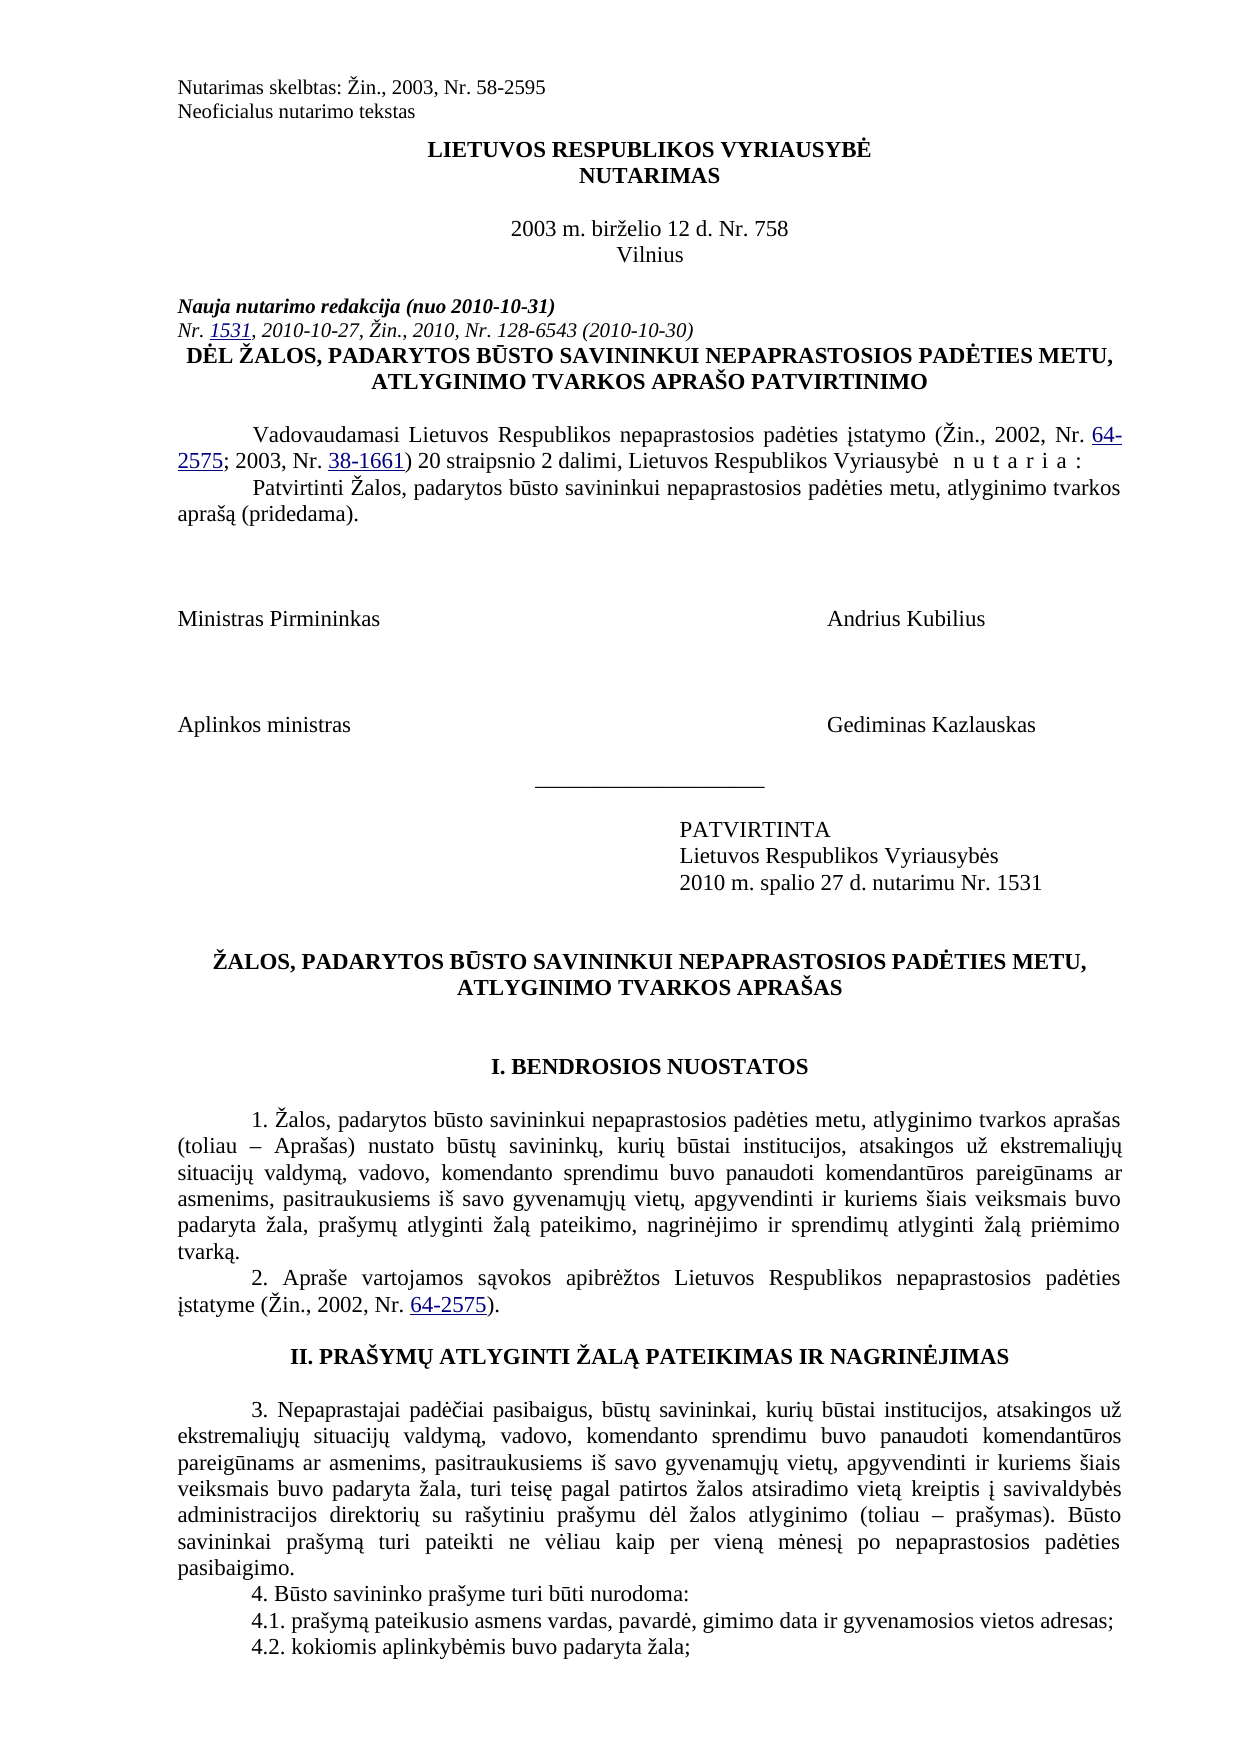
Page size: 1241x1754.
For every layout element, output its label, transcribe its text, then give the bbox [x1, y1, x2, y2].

text Nutarimas skelbtas: Žin., 2003, Nr. 58-2595 [177, 75, 1122, 99]
text Vadovaudamasi Lietuvos Respublikos nepaprastosios padėties įstatymo (Žin., 2002, Nr. 64-2575; 2003, Nr. 38-1661) 20 straipsnio 2 dalimi, Lietuvos Respublikos Vyriausybė nutaria: [177, 421, 1122, 474]
text nutarimas [177, 162, 1122, 188]
text ____________________ [177, 763, 1122, 790]
text 2. Apraše vartojamos sąvokos apibrėžtos Lietuvos Respublikos nepaprastosios padėties įstatyme (Žin., 2002, Nr. 64-2575). [177, 1264, 1122, 1317]
text 4.1. prašymą pateikusio asmens vardas, pavardė, gimimo data ir gyvenamosios vietos adresas; [177, 1607, 1122, 1633]
text I. BENDROSIOS NUOSTATOS [177, 1053, 1122, 1080]
text II. PRAŠYMŲ ATLYGINTI ŽALĄ PATEIKIMAS IR NAGRINĖJIMAS [177, 1343, 1122, 1370]
text DĖL ŽALOS, PADARYTOS BŪSTO SAVININKUI NEPAPRASTOSIOS PADĖTIES METU, ATLYGINIMO TVARKOS APRAŠO PATVIRTINIMO [177, 342, 1122, 394]
text 4.2. kokiomis aplinkybėmis buvo padaryta žala; [177, 1633, 1122, 1659]
text 3. Nepaprastajai padėčiai pasibaigus, būstų savininkai, kurių būstai institucijos, atsakingos už ekstremaliųjų situacijų valdymą, vadovo, komendanto sprendimu buvo panaudoti komendantūros pareigūnams ar asmenims, pasitraukusiems iš savo gyvenamųjų vietų, apgyvendinti ir kuriems šiais veiksmais buvo padaryta žala, turi teisę pagal patirtos žalos atsiradimo vietą kreiptis į savivaldybės administracijos direktorių su rašytiniu prašymu dėl žalos atlyginimo (toliau – prašymas). Būsto savininkai prašymą turi pateikti ne vėliau kaip per vieną mėnesį po nepaprastosios padėties pasibaigimo. [177, 1396, 1122, 1581]
text 2003 m. birželio 12 d. Nr. 758 [177, 215, 1122, 241]
subtitle Lietuvos Respublikos Vyriausybė [177, 136, 1122, 162]
text 4. Būsto savininko prašyme turi būti nurodoma: [177, 1581, 1122, 1607]
text 1. Žalos, padarytos būsto savininkui nepaprastosios padėties metu, atlyginimo tvarkos aprašas (toliau – Aprašas) nustato būstų savininkų, kurių būstai institucijos, atsakingos už ekstremaliųjų situacijų valdymą, vadovo, komendanto sprendimu buvo panaudoti komendantūros pareigūnams ar asmenims, pasitraukusiems iš savo gyvenamųjų vietų, apgyvendinti ir kuriems šiais veiksmais buvo padaryta žala, prašymų atlyginti žalą pateikimo, nagrinėjimo ir sprendimų atlyginti žalą priėmimo tvarką. [177, 1106, 1122, 1264]
text Patvirtinta Lietuvos Respublikos Vyriausybės 2010 m. spalio 27 d. nutarimu Nr. 1531 [679, 816, 1122, 895]
text Nr. 1531, 2010-10-27, Žin., 2010, Nr. 128-6543 (2010-10-30) [177, 318, 1122, 342]
text Patvirtinti Žalos, padarytos būsto savininkui nepaprastosios padėties metu, atlyginimo tvarkos aprašą (pridedama). [177, 474, 1122, 526]
text ŽALOS, PADARYTOS BŪSTO SAVININKUI NEPAPRASTOSIOS PADĖTIES METU, ATLYGINIMO TVARKOS APRAŠAS [177, 948, 1122, 1001]
text Neoficialus nutarimo tekstas [177, 99, 1122, 123]
text Aplinkos ministras Gediminas Kazlauskas [177, 711, 1122, 737]
text Nauja nutarimo redakcija (nuo 2010-10-31) [177, 294, 1122, 318]
text Ministras Pirmininkas Andrius Kubilius [177, 605, 1122, 632]
text Vilnius [177, 241, 1122, 267]
